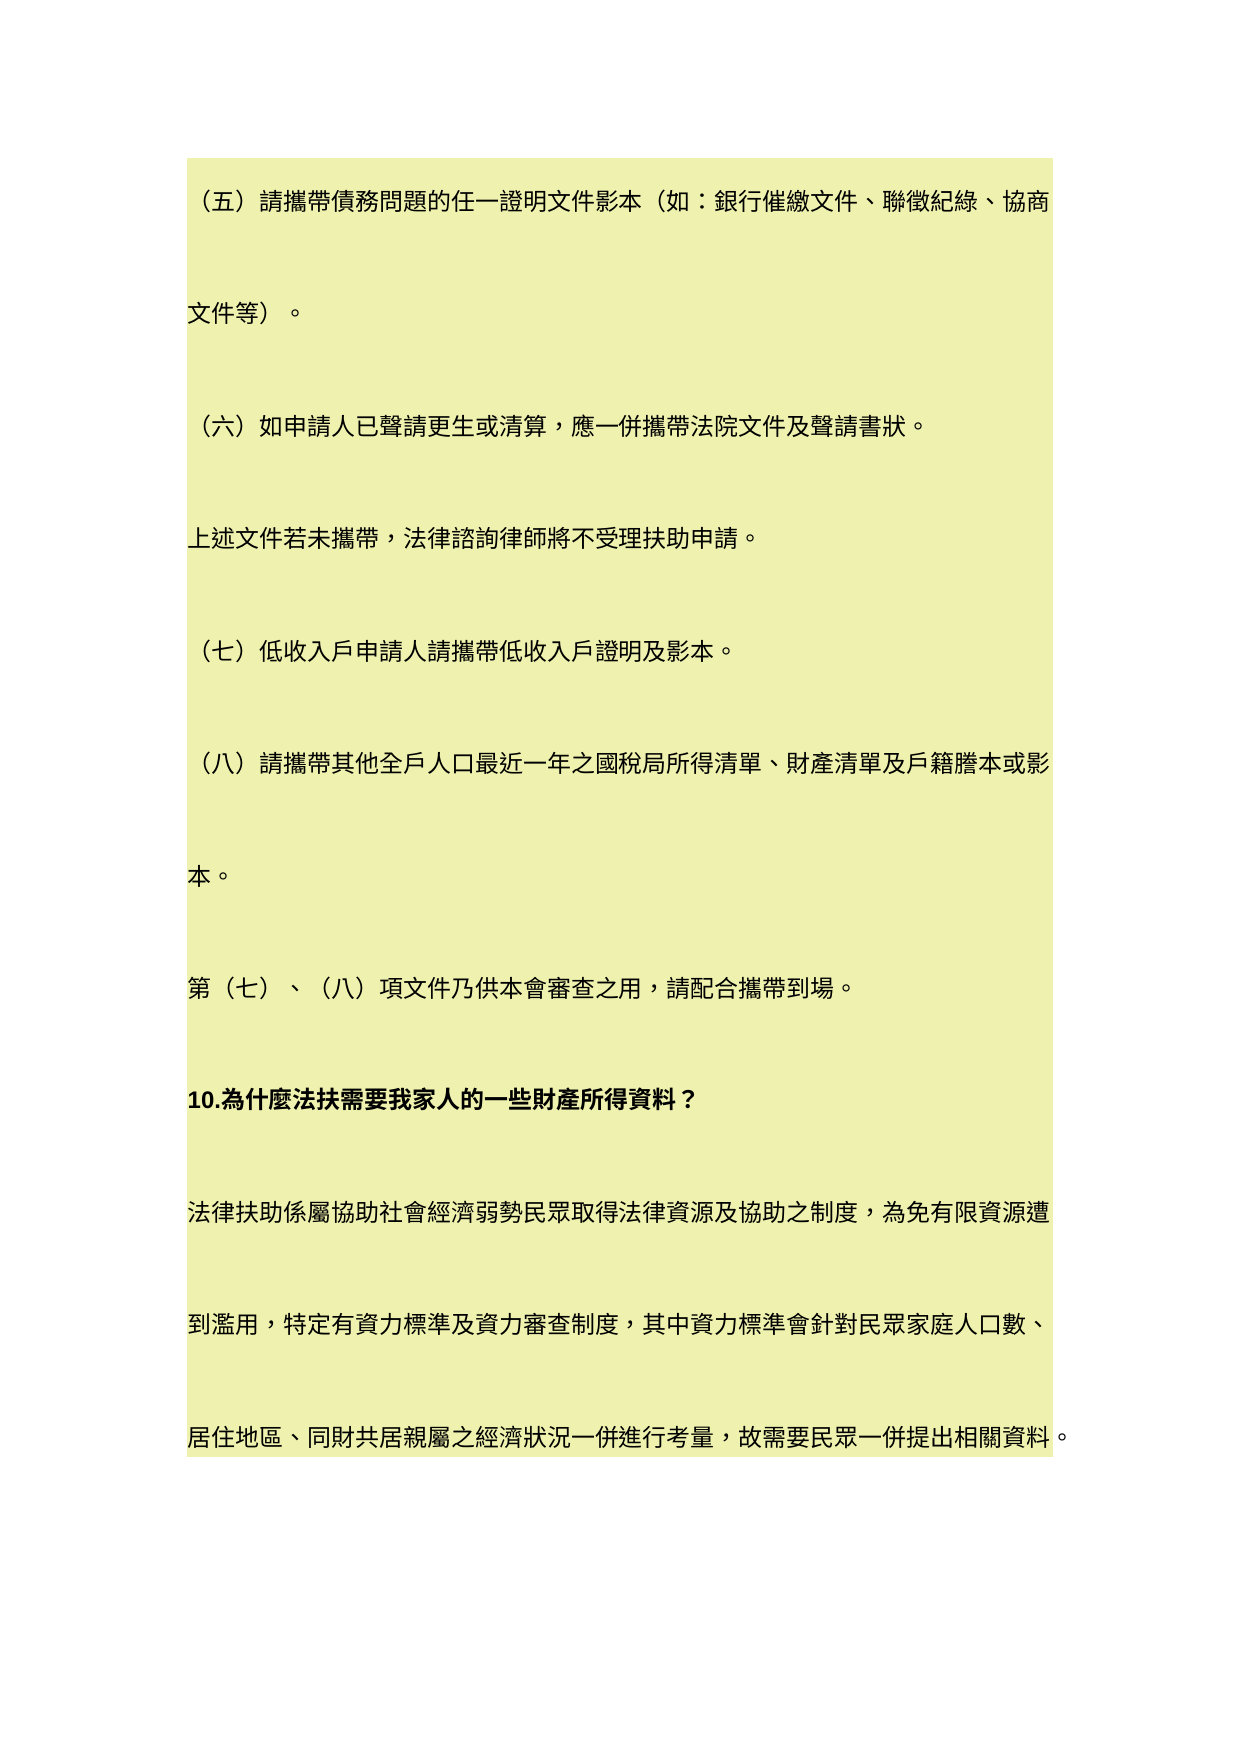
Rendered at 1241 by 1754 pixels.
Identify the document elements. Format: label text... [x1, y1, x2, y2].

text （五）請攜帶債務問題的任一證明文件影本（如：銀行催繳文件、聯徵紀綠、協商文件等）。 （六）如申請人已聲請更生或清算，應一併攜帶法院文件及聲請書狀。 上述文件若未攜帶，法律諮詢律師將不受理扶助申請。 （七）低收入戶申請人請攜帶低收入戶證明及影本。 （八）請攜帶其他全戶人口最近一年之國稅局所得清單、財產清單及戶籍謄本或影本。 第（七）、（八）項文件乃供本會審查之用，請配合攜帶到場。 [187, 158, 1053, 1008]
text 10.為什麼法扶需要我家人的一些財產所得資料？ 法律扶助係屬協助社會經濟弱勢民眾取得法律資源及協助之制度，為免有限資源遭到濫用，特定有資力標準及資力審查制度，其中資力標準會針對民眾家庭人口數、居住地區、同財共居親屬之經濟狀況一併進行考量，故需要民眾一併提出相關資料。 [187, 1057, 1053, 1457]
